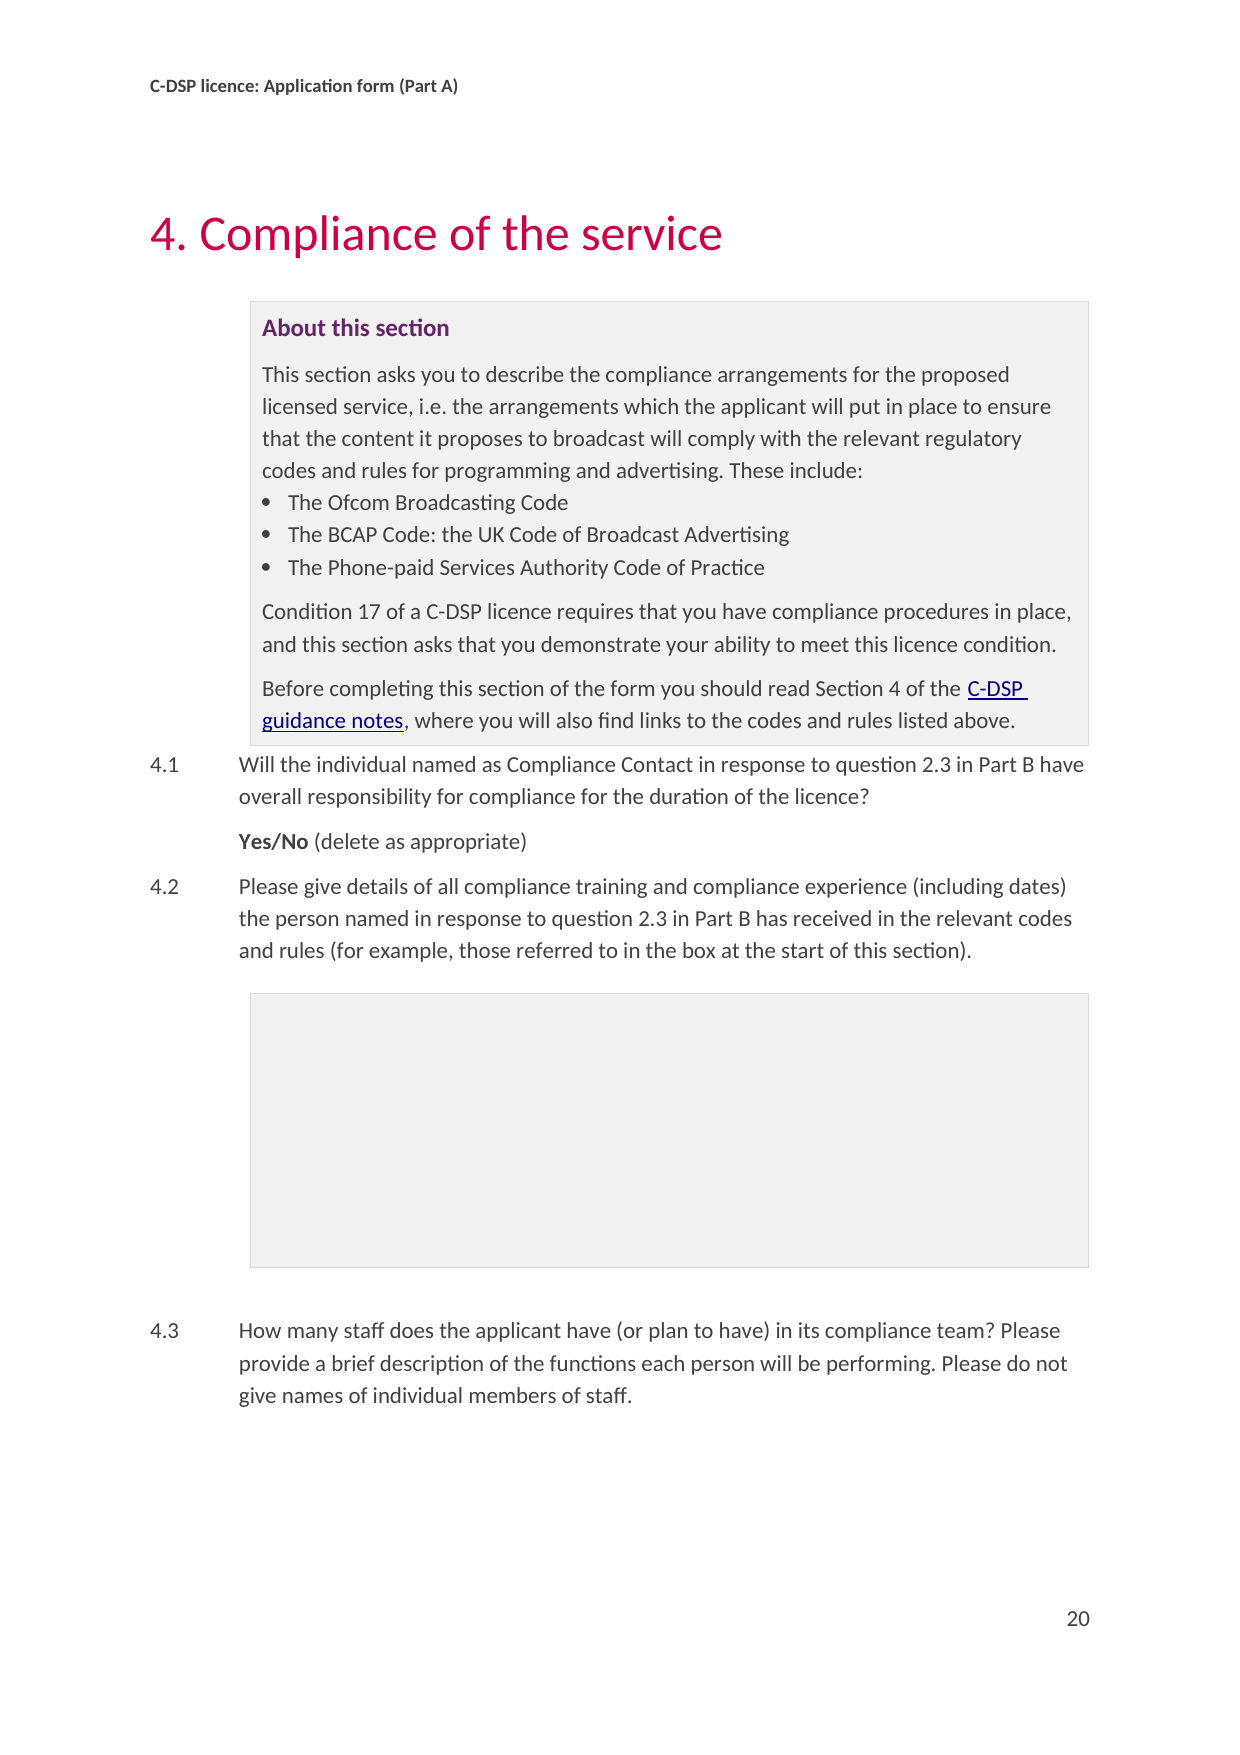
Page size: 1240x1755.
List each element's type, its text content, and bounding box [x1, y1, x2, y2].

text Before completing this section of the form you should read Section 4 of the C-DSP guidance notes, where you will also find links to the codes and rules listed above. [251, 663, 1088, 745]
list The Ofcom Broadcasting Code [251, 477, 1088, 509]
text Yes/No (delete as appropriate) [225, 827, 1089, 855]
text Condition 17 of a C-DSP licence requires that you have compliance procedures in place, and this section asks that you demonstrate your ability to meet this licence condition. [251, 586, 1088, 658]
list The BCAP Code: the UK Code of Broadcast Advertising [251, 509, 1088, 541]
subtitle About this section [251, 302, 1088, 343]
title Compliance of the service [150, 202, 1089, 263]
text This section asks you to describe the compliance arrangements for the proposed licensed service, i.e. the arrangements which the applicant will put in place to ensure that the content it proposes to broadcast will comply with the relevant regulatory codes and rules for programming and advertising. These include: [251, 348, 1088, 477]
list Will the individual named as Compliance Contact in response to question 2.3 in Part B have overall responsibility for compliance for the duration of the licence? [150, 750, 1089, 810]
list Please give details of all compliance training and compliance experience (including dates) the person named in response to question 2.3 in Part B has received in the relevant codes and rules (for example, those referred to in the box at the start of this section). [150, 872, 1089, 964]
list The Phone-paid Services Authority Code of Practice [251, 541, 1088, 581]
list How many staff does the applicant have (or plan to have) in its compliance team? Please provide a brief description of the functions each person will be performing. Please do not give names of individual members of staff. [150, 1317, 1089, 1409]
